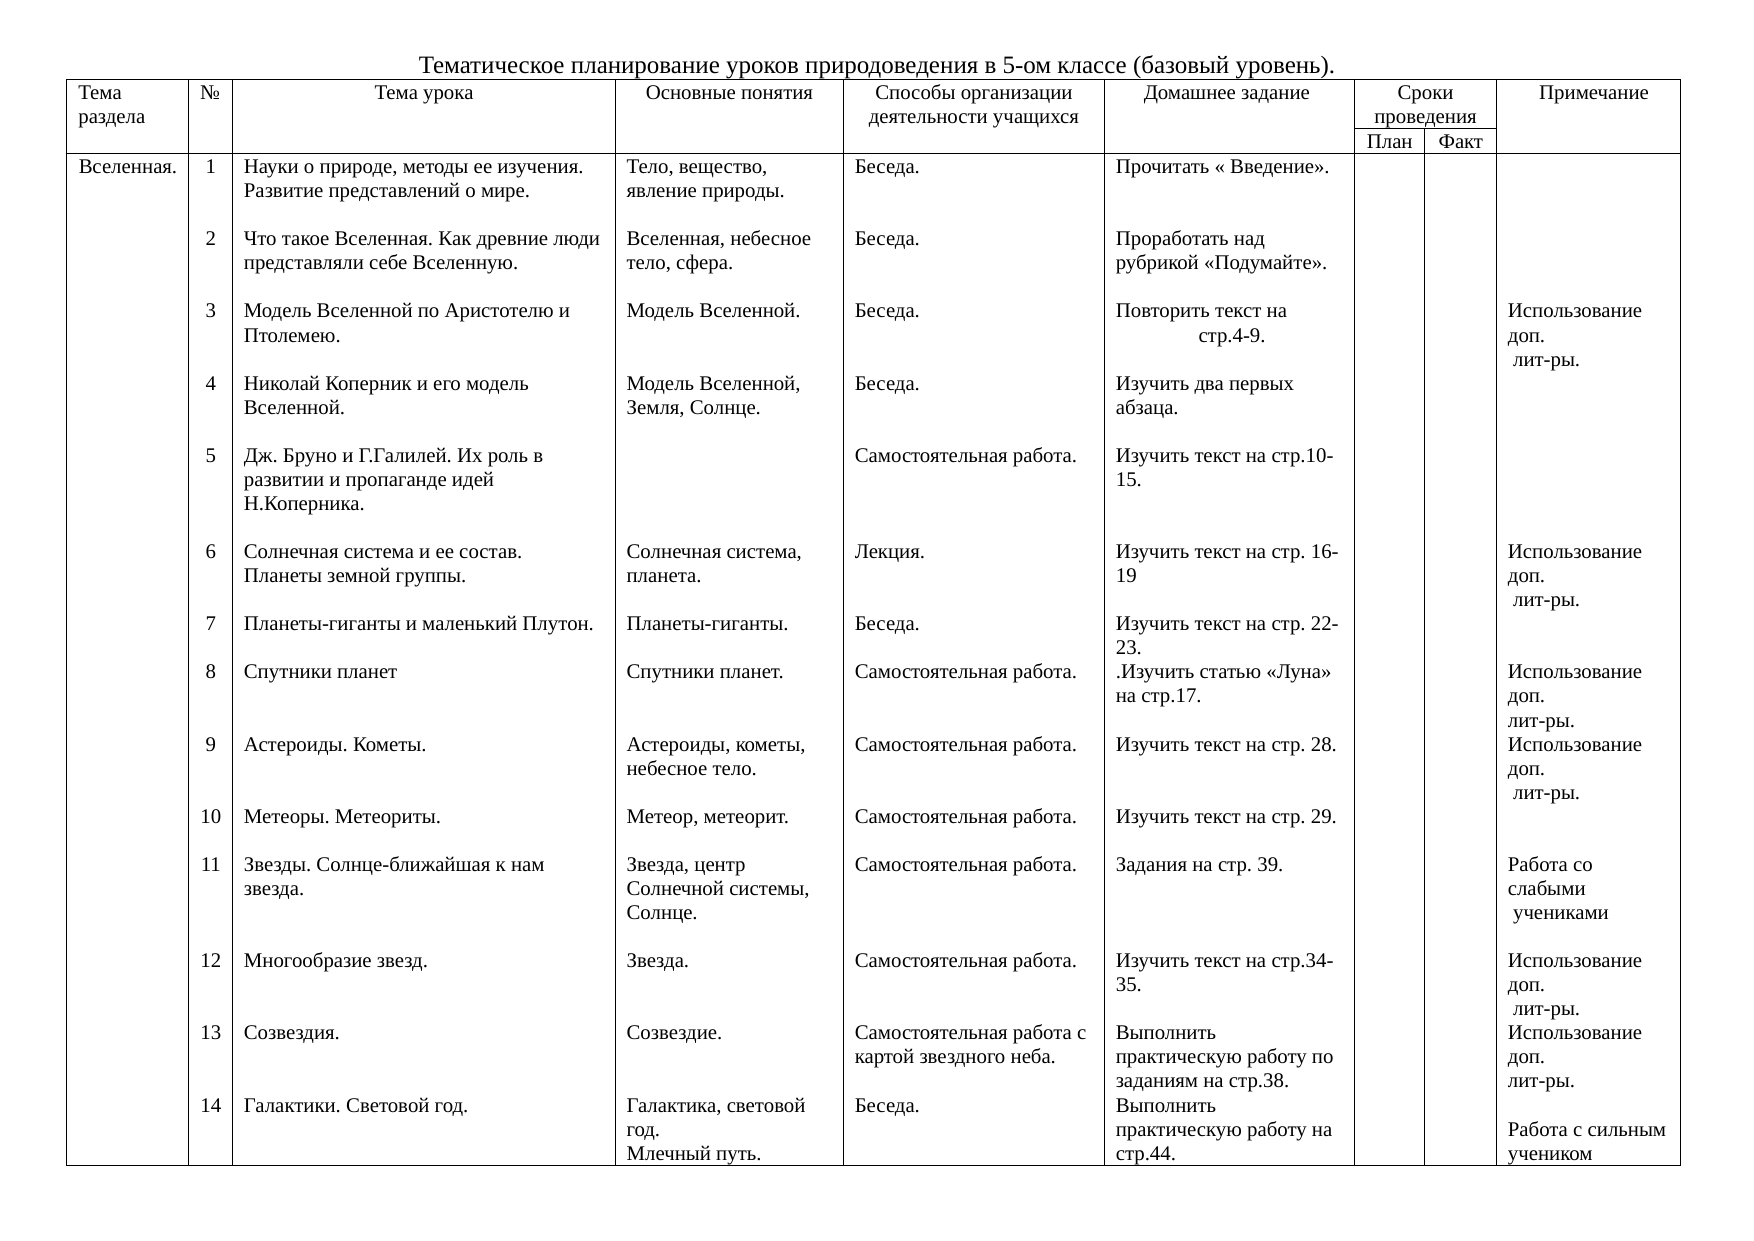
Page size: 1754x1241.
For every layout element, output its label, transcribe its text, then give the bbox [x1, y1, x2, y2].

table_header № [189, 80, 232, 153]
table_cell Использование доп. лит-ры. Использование доп. лит-ры. Использование доп. лит-ры. Использование доп. лит-ры. Работа со слабыми учениками Использование доп. лит-ры. Использование доп. лит-ры. Работа с сильным учеником Использование доп. лит-ры. Реализация принципов Хартии Земли. Использование доп. лит-ры. Работа с сильным учеником. Работа со слабым учеником. Использование доп. лит-ры. Использование доп. лит-ры. Использование доп. лит-ры. Использование доп. лит-ры. Работа со слабым учеником. Реализация принципов Хартии Земли. Работа со слабыми учениками. Использование доп. лит-ры. Использование доп. лит-ры. Работа с сильными учениками. Использование доп. лит-ры. Использование доп. лит-ры. Использование доп. лит-ры. Использование доп. лит-ры. Работа со слабыми учениками. Реализация принципов Хартии Земли. Использование доп. лит-ры. Работа со слабыми учениками. Работа с сильными учениками. Использование доп. лит-ры. Использование доп. лит-ры. Использование доп. лит-ры. [1497, 154, 1680, 1165]
table_header Тема раздела [67, 80, 188, 153]
table_header Основные понятия [616, 80, 843, 153]
table_cell 1 2 3 4 5 6 7 8 9 10 11 12 13 14 15 16 17 18 19 20 21 22 23 24 25 26 27 28 29 30 31 32 33 34 35 36 37 38 39 40 41 42 43 44 45 46 47 48 49 50 51 52 53 54 55 56 57 58 59 60 61 62 63 64 65 66 67 68- 69 70 [189, 154, 232, 1165]
table_header Тема урока [233, 80, 615, 153]
text Тематическое планирование уроков природоведения в 5-ом классе (базовый уровень). [118, 50, 1636, 79]
table_cell Беседа. Беседа. Беседа. Беседа. Самостоятельная работа. Лекция. Беседа. Самостоятельная работа. Самостоятельная работа. Самостоятельная работа. Самостоятельная работа. Самостоятельная работа. Самостоятельная работа с картой звездного неба. Беседа. Беседа. Самостоятельная работа Самостоятельная работа Беседа. Самостоятельная работа Самостоятельная работа Терминологический диктант. Беседа. Беседа. Беседа. Беседа. Самостоятельная работа Беседа. Беседа. Работа с материалами раздела. Контрольная работа. Беседа. Беседа. Самостоятельная работа Самостоятельная работа Самостоятельная работа Самостоятельная работа Беседа. Беседа. Самостоятельная работа с текстом. Самостоятельная работа с текстом. Беседа. Беседа. Беседа. Работа с материалами раздела. Самостоятельная работа с текстом. Беседа. Беседа. Беседа. Самостоятельная работа с текстом. Самостоятельная работа по измерению массы, температуры, величины тел. Лекция. Беседа. Беседа. Самостоятельная работа с текстом. Беседа. Беседа. Беседа. Беседа. Работа с материалами раздела. [844, 154, 1104, 1165]
table_cell Прочитать « Введение». Проработать над рубрикой «Подумайте». Повторить текст на стр.4-9. Изучить два первых абзаца. Изучить текст на стр.10-15. Изучить текст на стр. 16-19 Изучить текст на стр. 22-23. .Изучить статью «Луна» на стр.17. Изучить текст на стр. 28. Изучить текст на стр. 29. Задания на стр. 39. Изучить текст на стр.34-35. Выполнить практическую работу по заданиям на стр.38. Выполнить практическую работу на стр.44. Изучить текст до слов «Кажется, как огромна…» Изучить статью «Галактика»до конца. Подготовиться к контрольной работе. -------- Подготовить сообщения, доклады об ученых. Изучить текст на стр. 50-53. Изучить текст на стр.56. Изучить текст на стр. 56-57. Изучить статью о землетрясениях на с.62. Изучить статьи «Вулканы» и др. Изучить статью «Суша» на стр. 68-69 Изучить статью «Воздушная одежда Земли» на стр.75. Изучить до конца статью «Воздушная одежда Земли». Изучить статью «Беспокойная атмосфера». Изучить статью «Вода на Земле» до слов «Воды суши-..» Изучить статью «Вода на Земле» до конца. Изучить статью «Неповторимая планета» на стр.86-87. Подготовиться к проверочной работе. -------- Изучить статью на стр.96-97. Прочитать статью «Диназавры»на стр. 101. Изучить статью «Живые клетки». На стр. 102-103. Повторить материал на стр.102-103. Изучить статью на стр. 109. Работать со словарем. Привести примеры взаимосвязей растений и животных. Изучить статью на стр.114-115,116. Изучить статью на стр.115,117. Выполнить задание рубрики «Подумайте» на стр.119. Изучить статью на стр.120-123. Выполнить задание на стр.131. Повторить материал темы «Жизнь на Земле». ---------- Подготовить сообщения о жизни древних людей. Выполнить задания на стр.144-145. Изучить статью «Науки о природе». Изучить статью на стр.152. Выполнить задания на стр. 157. Подготовить доклады о путешественниках. Подготовить сообщения об открытиях Австралии и Антарктиды. Изучить статью на стр.160-161. Познакомиться с краткими сведениями о десяти великих путешественниках на стр.160-161. Выполнить задание 1 на стр.169. Выполнить задания 1 и 2 на стр. 168. Выполнить задания 1-2 на стр.173. Выполнить задание 3 на стр.173. Повторить материал темы «Человек на Земле». Повторить материал всего курса. Сделать итоги и выводы. [1105, 154, 1354, 1165]
table_cell [1355, 154, 1424, 1165]
table_cell Вселенная. Земля. Жизнь на Земле. Человек на Земле. [67, 154, 188, 1165]
table_header Домашнее задание [1105, 80, 1354, 153]
table_header Сроки проведения [1355, 80, 1496, 128]
table_cell [1425, 154, 1496, 1165]
table_header Способы организации деятельности учащихся [844, 80, 1104, 153]
table_cell Тело, вещество, явление природы. Вселенная, небесное тело, сфера. Модель Вселенной. Модель Вселенной, Земля, Солнце. Солнечная система, планета. Планеты-гиганты. Спутники планет. Астероиды, кометы, небесное тело. Метеор, метеорит. Звезда, центр Солнечной системы, Солнце. Звезда. Созвездие. Галактика, световой год. Млечный путь. Гипотеза. Гипотеза. Мантия, ядро, кора. Горная порода, полезные ископаемые, рельеф Сейсмически активный, эпицентр, плиты. Вулкан. Материк, часть света, архипелаг. Атмосфера, состав воздуха. Погода, климат. Ветер, ураган, смерч. Гидросфера, море, вода. Жидкая руда, ледник, айсберг. Русло, долина, озеро, болото, бассейн. Эволюция. Эволюция, трилобит, ихтозавр. Клетка, «живой», мембрана, органоид. Микроскоп. Царства живой природы, одноклеточный организм. Многоклеточный организм. Беспозвоночный, позвоночный. Среда обитания, наземно-воздушная среда. Водная среда. Почва, почвенная среда. Материк. Природная зона Земли. Море. Сообщество, рифы. Дриопитек. Первые люди. Наука, естественные науки. Метод. Эксперимент, измерение. Штатив, колба, термометр, спиртовка. Америка. Австралия, Антарктида. Путешественник. Экология. Кислотный дождь, озоновая дыра, парниковый эффект. Биологическое разнообразие Меры сохранения жизни. Опустынивание. [616, 154, 843, 1165]
table_cell Науки о природе, методы ее изучения. Развитие представлений о мире. Что такое Вселенная. Как древние люди представляли себе Вселенную. Модель Вселенной по Аристотелю и Птолемею. Николай Коперник и его модель Вселенной. Дж. Бруно и Г.Галилей. Их роль в развитии и пропаганде идей Н.Коперника. Солнечная система и ее состав. Планеты земной группы. Планеты-гиганты и маленький Плутон. Спутники планет Астероиды. Кометы. Метеоры. Метеориты. Звезды. Солнце-ближайшая к нам звезда. Многообразие звезд. Созвездия. Галактики. Световой год. Многообразие галактик. Обобщающий урок по теме «Вселенная». Контрольная работа по теме «Вселенная». Анализ контрольной работы. Как возникла Земля. Гипотезы о возникновении Земли. Возникновение Земли. Внутреннее строение Земли. Горные породы, минералы, полезные ископаемые. Землетрясения. Вулканы. Суша. Атмосфера Земли. Погода. Климат. Ураганы. Смерчи. Гидросфера Земли, её части. Мировой океан. Воды суши. Уникальность планеты Земля. Обобщающий урок по теме «Земля». Контрольная работа по теме «Земля». Анализ контрольной работы. Развитие жизни на Земле Животные прошлого. Живые клетки. Разнообразие клеток. Царства живой природы. Одноклеточные организмы. Многоклеточные организмы. Беспозвоночные и позвоночные животные. Среды обитания организмов. Наземно-воздушная среда, приспособленность организмов к жизни в ней. Водная среда. Приспособленность организмов к жизни в ней. Почвенная среда. Приспособленность организмов к жизни в почве. Жизнь на разных материках. Природные зоны Земли. Жизнь в морях и океанах. Обобщающий урок по теме «Жизнь на Земле». Контрольная работа по теме «Жизнь на Земле». Анализ контрольной работы. Происхождение человека. Древние предки человека. Первые люди. Науки о природе. Методы изучения природы. Наблюдения. Эксперимент, измерение- методы познания природы. Оборудование для научных исследований. История географических открытий. Открытие Америки. Открытие Австралии и Антарктиды. Великие путешественники-первооткрыватели новых земель. Как человек изменил Землю. О кислотных дождях, об озоновой дыре, парниковом эффекте. Жизнь под угрозой. Меры сохранения жизни на Земле. Опустынивание и его причины. Защита Земли от опустынивания. Обобщающий урок по теме «Человек на Земле». Контрольная работа по теме«Человек на Земле». Анализ контрольной работы. Обобщающее повторение материала курса Подведение итога. Выставление оценок. [233, 154, 615, 1165]
table_header Примечание [1497, 80, 1680, 153]
table_cell Факт [1425, 129, 1496, 153]
table_cell План [1355, 129, 1424, 153]
